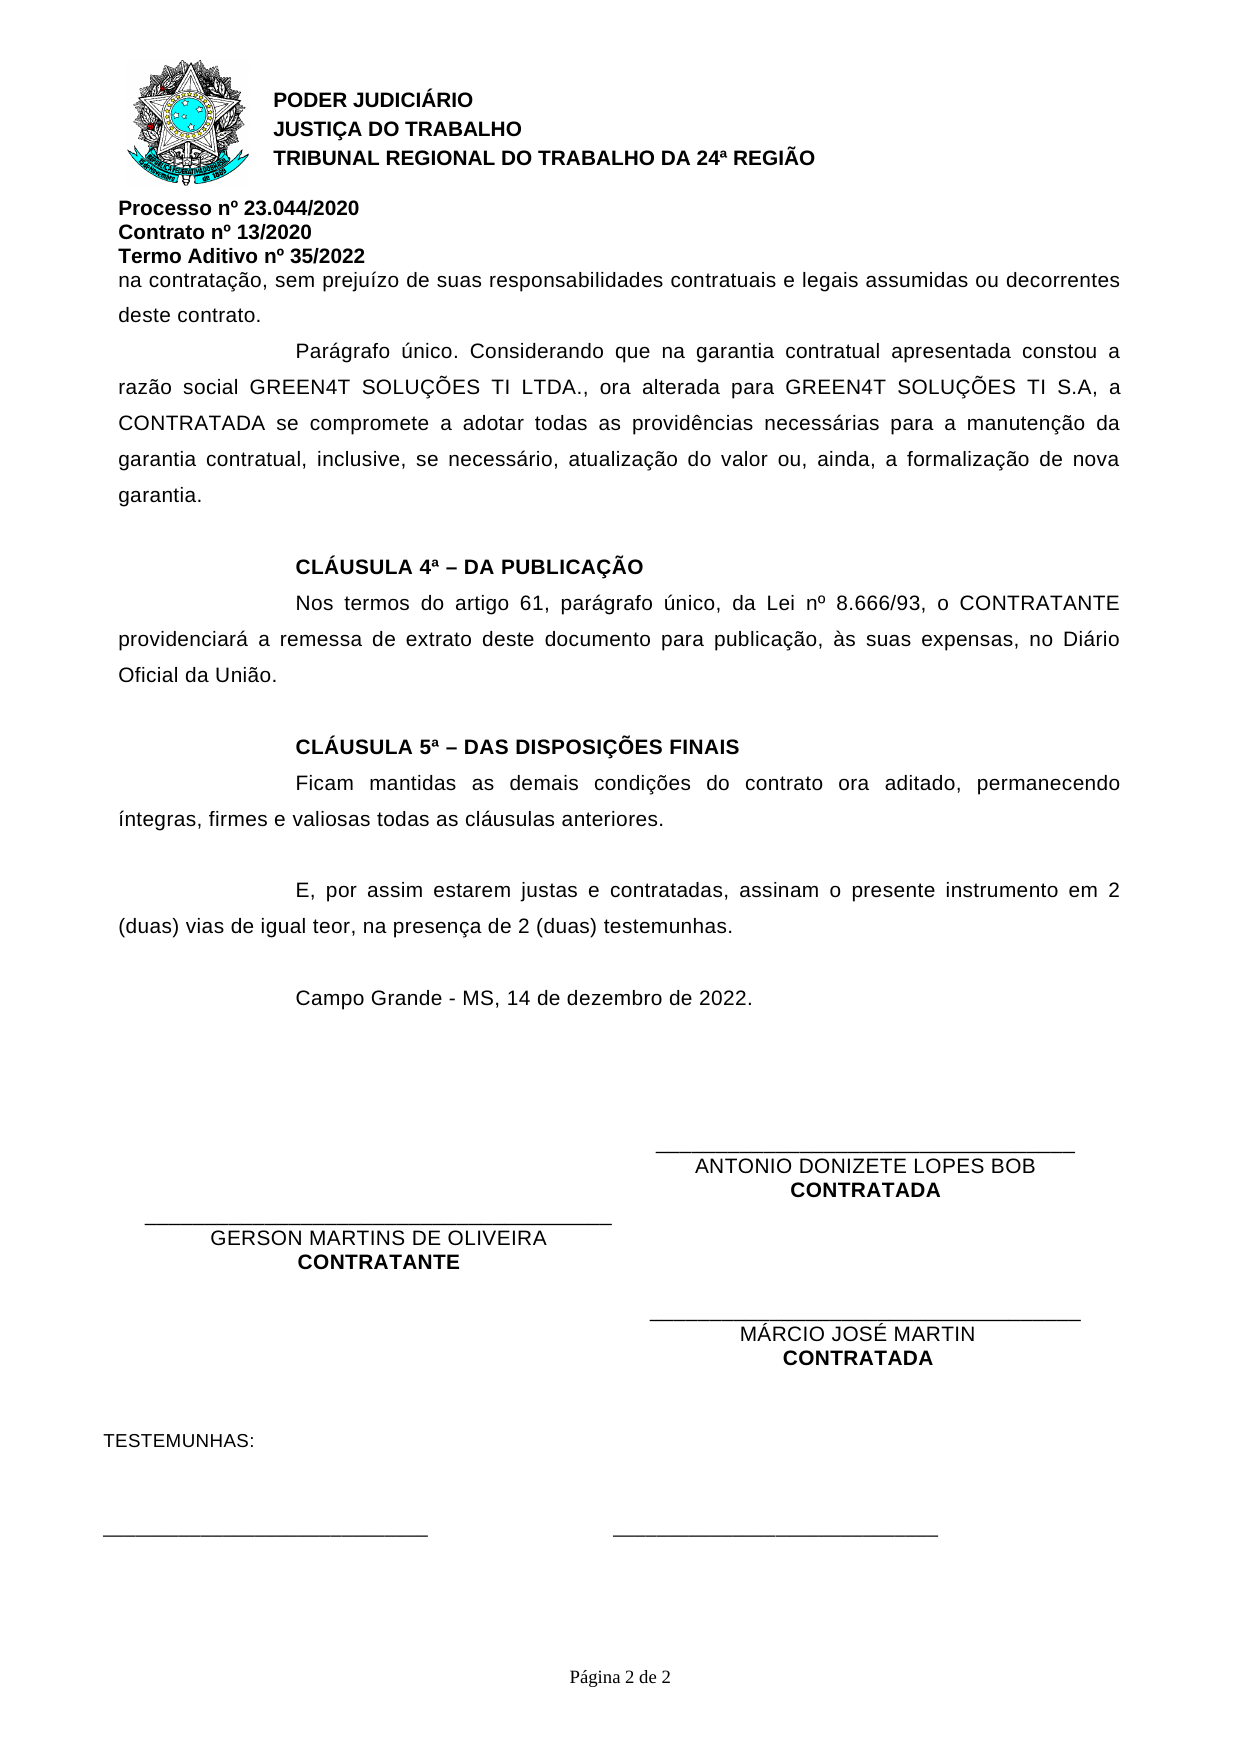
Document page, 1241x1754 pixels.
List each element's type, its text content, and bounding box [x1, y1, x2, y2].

text ______________________________ ______________________________ [103, 1516, 1119, 1537]
text E, por assim estarem justas e contratadas, assinam o presente instrumento em 2 (duas) vias de igual teor, na presença de 2 (duas) testemunhas. [118, 878, 1122, 938]
table_cell ____________________________________ MÁRCIO JOSÉ MARTIN CONTRATADA [627, 1202, 1107, 1369]
text Nos termos do artigo 61, parágrafo único, da Lei nº 8.666/93, o CONTRATANTE providenciará a remessa de extrato deste documento para publicação, às suas expensas, no Diário Oficial da União. [118, 591, 1122, 687]
table_header _______________________________________ GERSON MARTINS DE OLIVEIRA CONTRATANTE [134, 1058, 627, 1369]
text CLÁUSULA 4ª – DA PUBLICAÇÃO [118, 555, 1122, 579]
text Parágrafo único. Considerando que na garantia contratual apresentada constou a razão social GREEN4T SOLUÇÕES TI LTDA., ora alterada para GREEN4T SOLUÇÕES TI S.A, a CONTRATADA se compromete a adotar todas as providências necessárias para a manutenção da garantia contratual, inclusive, se necessário, atualização do valor ou, ainda, a formalização de nova garantia. [118, 339, 1122, 507]
text TESTEMUNHAS: [103, 1429, 1119, 1451]
table_header ___________________________________ ANTONIO DONIZETE LOPES BOB CONTRATADA [627, 1058, 1107, 1202]
text na contratação, sem prejuízo de suas responsabilidades contratuais e legais assumidas ou decorrentes deste contrato. [118, 267, 1122, 327]
text CLÁUSULA 5ª – DAS DISPOSIÇÕES FINAIS [118, 734, 1122, 758]
text Ficam mantidas as demais condições do contrato ora aditado, permanecendo íntegras, firmes e valiosas todas as cláusulas anteriores. [118, 771, 1122, 830]
picture [126, 59, 251, 186]
text Campo Grande - MS, 14 de dezembro de 2022. [118, 986, 1122, 1010]
